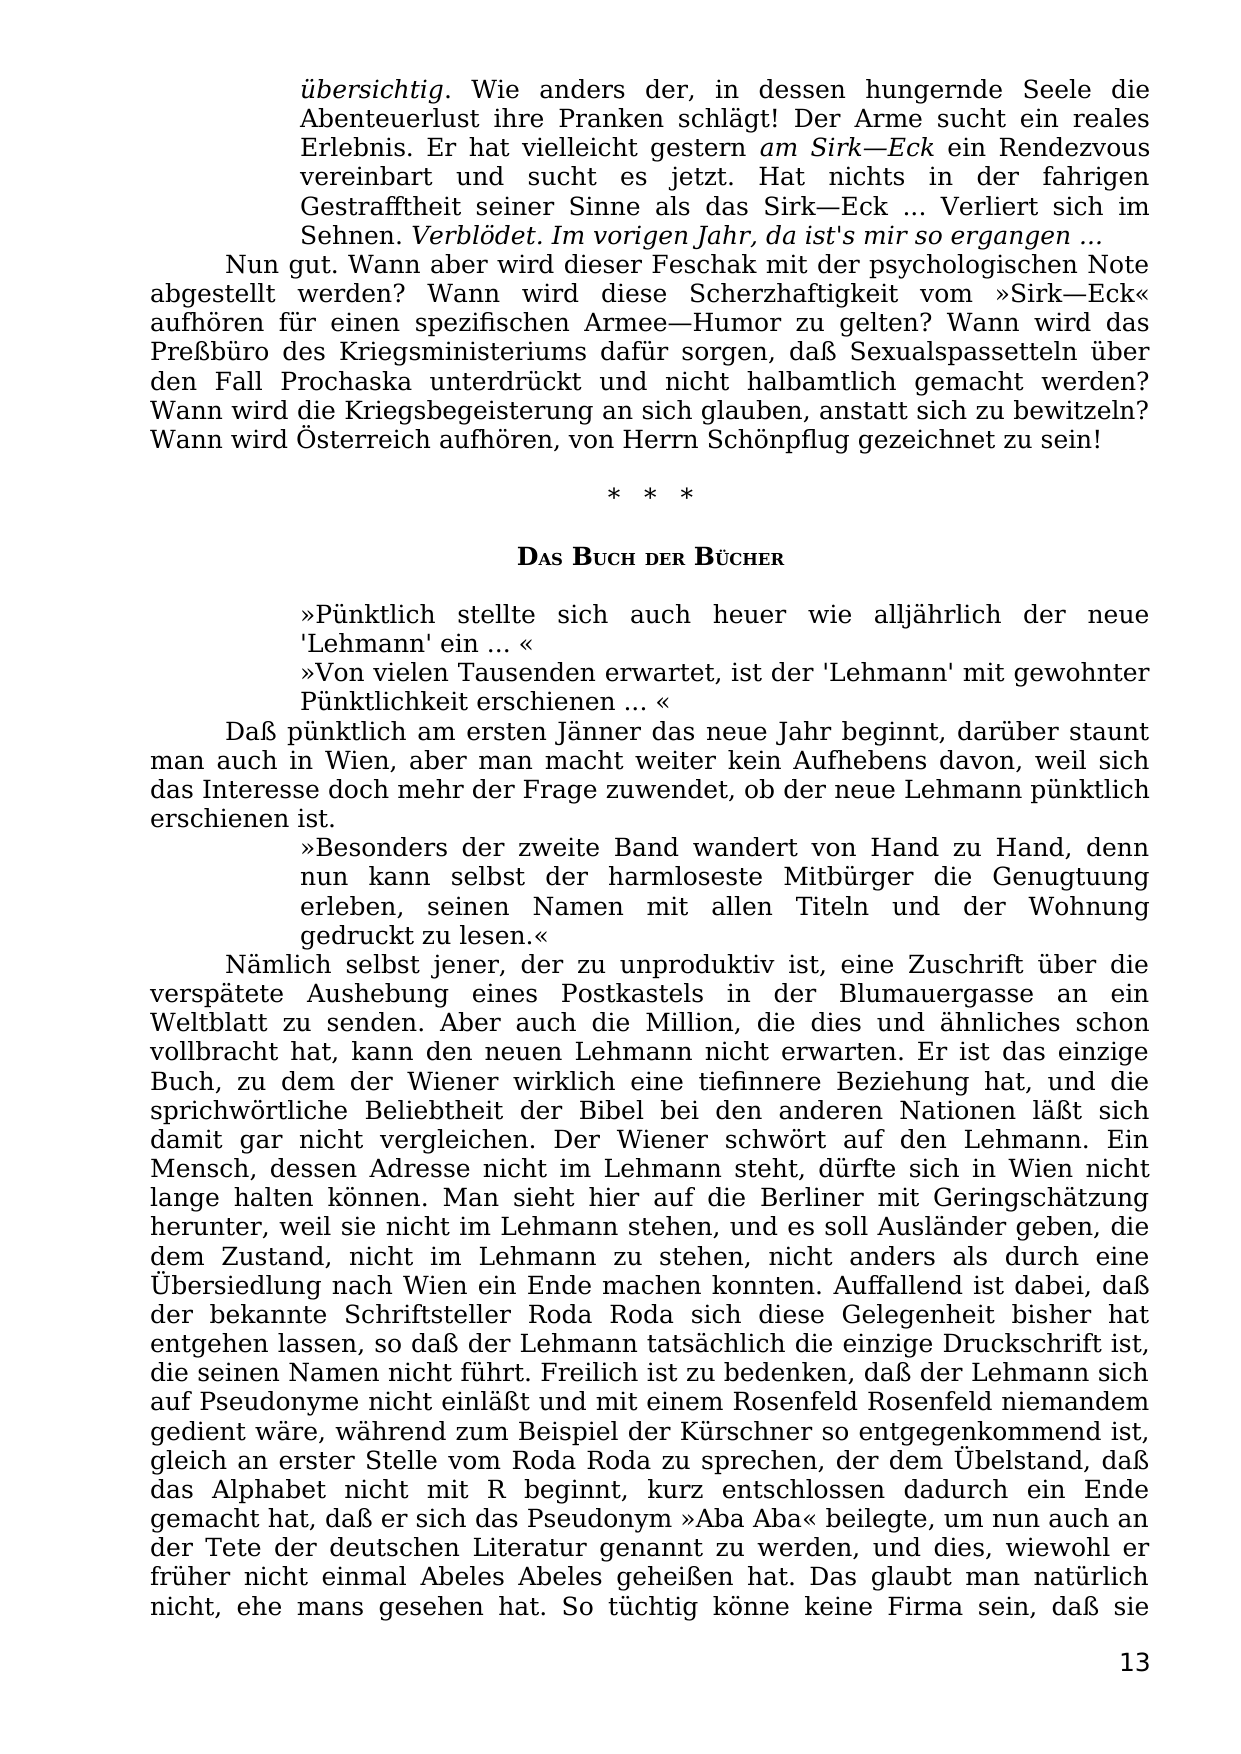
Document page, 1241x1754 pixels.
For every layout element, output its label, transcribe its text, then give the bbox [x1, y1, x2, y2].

text Das Buch der Bücher [150, 512, 1151, 571]
text Nämlich selbst jener, der zu unproduktiv ist, eine Zuschrift über die verspätete Aushebung eines Postkastels in der Blumauergasse an ein Weltblatt zu senden. Aber auch die Million, die dies und ähnliches schon vollbracht hat, kann den neuen Lehmann nicht erwarten. Er ist das einzige Buch, zu dem der Wiener wirklich eine tiefinnere Beziehung hat, und die sprichwörtliche Beliebtheit der Bibel bei den anderen Nationen läßt sich damit gar nicht vergleichen. Der Wiener schwört auf den Lehmann. Ein Mensch, dessen Adresse nicht im Lehmann steht, dürfte sich in Wien nicht lange halten können. Man sieht hier auf die Berliner mit Geringschätzung herunter, weil sie nicht im Lehmann stehen, und es soll Ausländer geben, die dem Zustand, nicht im Lehmann zu stehen, nicht anders als durch eine Übersiedlung nach Wien ein Ende machen konnten. Auffallend ist dabei, daß der bekannte Schriftsteller Roda Roda sich diese Gelegenheit bisher hat entgehen lassen, so daß der Lehmann tatsächlich die einzige Druckschrift ist, die seinen Namen nicht führt. Freilich ist zu bedenken, daß der Lehmann sich auf Pseudonyme nicht einläßt und mit einem Rosenfeld Rosenfeld niemandem gedient wäre, während zum Beispiel der Kürschner so entgegenkommend ist, gleich an erster Stelle vom Roda Roda zu sprechen, der dem Übelstand, daß das Alphabet nicht mit R beginnt, kurz entschlossen dadurch ein Ende gemacht hat, daß er sich das Pseudonym »Aba Aba« beilegte, um nun auch an der Tete der deutschen Literatur genannt zu werden, und dies, wiewohl er früher nicht einmal Abeles Abeles geheißen hat. Das glaubt man natürlich nicht, ehe mans gesehen hat. So tüchtig könne keine Firma sein, daß sie [150, 950, 1151, 1621]
text übersichtig. Wie anders der, in dessen hungernde Seele die Abenteuerlust ihre Pranken schlägt! Der Arme sucht ein reales Erlebnis. Er hat vielleicht gestern am Sirk—Eck ein Rendezvous vereinbart und sucht es jetzt. Hat nichts in der fahrigen Gestrafftheit seiner Sinne als das Sirk—Eck ... Verliert sich im Sehnen. Verblödet. Im vorigen Jahr, da ist's mir so ergangen ... [300, 75, 1151, 250]
text Nun gut. Wann aber wird dieser Feschak mit der psychologischen Note abgestellt werden? Wann wird diese Scherzhaftigkeit vom »Sirk—Eck« aufhören für einen spezifischen Armee—Humor zu gelten? Wann wird das Preßbüro des Kriegsministeriums dafür sorgen, daß Sexualspassetteln über den Fall Prochaska unterdrückt und nicht halbamtlich gemacht werden? Wann wird die Kriegsbegeisterung an sich glauben, anstatt sich zu bewitzeln? Wann wird Österreich aufhören, von Herrn Schönpflug gezeichnet zu sein! [150, 250, 1151, 454]
text »Pünktlich stellte sich auch heuer wie alljährlich der neue 'Lehmann' ein ... « [300, 600, 1151, 658]
text * * * [150, 483, 1151, 512]
text »Von vielen Tausenden erwartet, ist der 'Lehmann' mit gewohnter Pünktlichkeit erschienen ... « [300, 658, 1151, 717]
text »Besonders der zweite Band wandert von Hand zu Hand, denn nun kann selbst der harmloseste Mitbürger die Genugtuung erleben, seinen Namen mit allen Titeln und der Wohnung gedruckt zu lesen.« [300, 833, 1151, 950]
text Daß pünktlich am ersten Jänner das neue Jahr beginnt, darüber staunt man auch in Wien, aber man macht weiter kein Aufhebens davon, weil sich das Interesse doch mehr der Frage zuwendet, ob der neue Lehmann pünktlich erschienen ist. [150, 717, 1151, 833]
